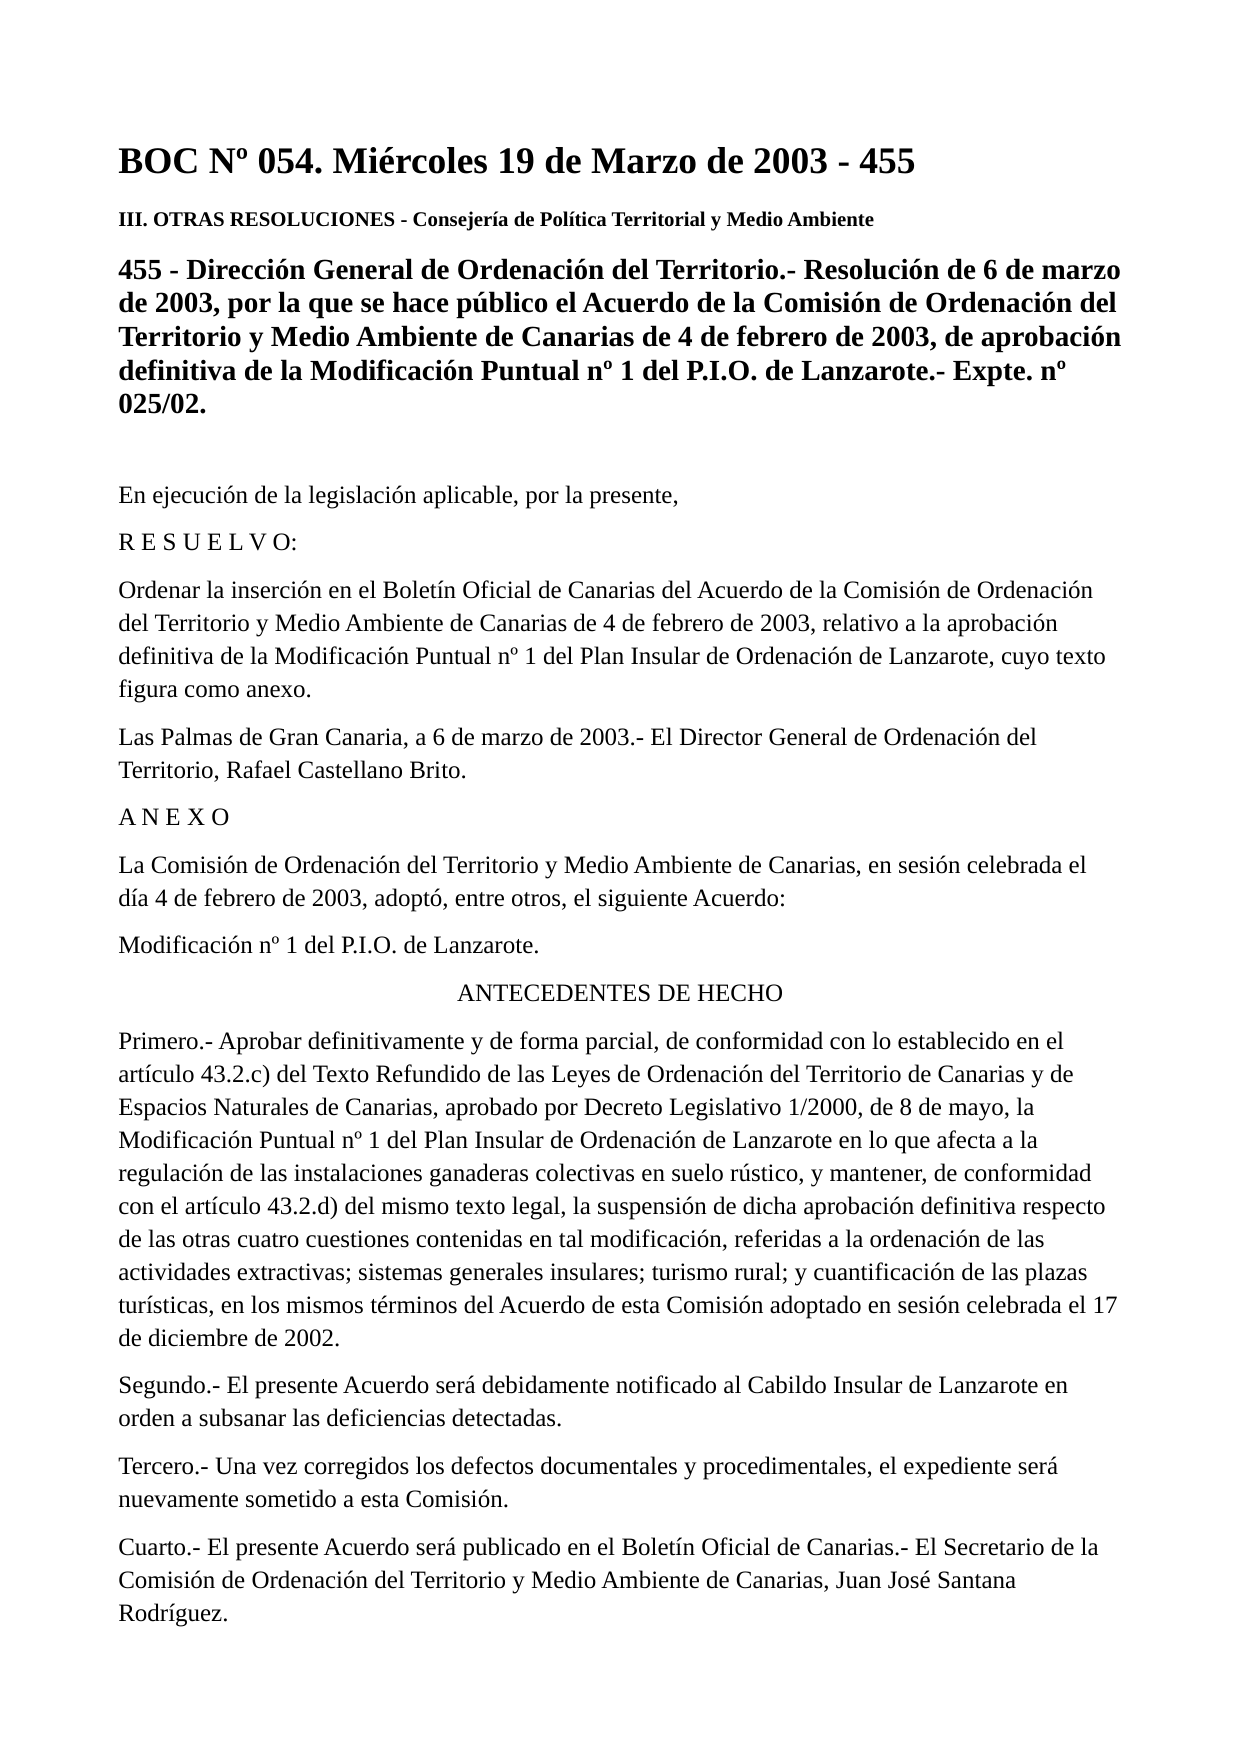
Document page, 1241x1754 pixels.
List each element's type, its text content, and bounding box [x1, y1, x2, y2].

subtitle 455 - Dirección General de Ordenación del Territorio.- Resolución de 6 de marzo de 2003, por la que se hace público el Acuerdo de la Comisión de Ordenación del Territorio y Medio Ambiente de Canarias de 4 de febrero de 2003, de aprobación definitiva de la Modificación Puntual nº 1 del P.I.O. de Lanzarote.- Expte. nº 025/02. [118, 252, 1122, 420]
text Modificación nº 1 del P.I.O. de Lanzarote. [118, 931, 1122, 959]
text Las Palmas de Gran Canaria, a 6 de marzo de 2003.- El Director General de Ordenación del Territorio, Rafael Castellano Brito. [118, 722, 1122, 783]
subtitle III. OTRAS RESOLUCIONES - Consejería de Política Territorial y Medio Ambiente [118, 207, 1122, 231]
text En ejecución de la legislación aplicable, por la presente, [118, 480, 1122, 508]
text ANTECEDENTES DE HECHO [118, 978, 1122, 1007]
subtitle BOC Nº 054. Miércoles 19 de Marzo de 2003 - 455 [118, 139, 1122, 182]
text A N E X O [118, 802, 1122, 831]
text Cuarto.- El presente Acuerdo será publicado en el Boletín Oficial de Canarias.- El Secretario de la Comisión de Ordenación del Territorio y Medio Ambiente de Canarias, Juan José Santana Rodríguez. [118, 1532, 1122, 1627]
text Ordenar la inserción en el Boletín Oficial de Canarias del Acuerdo de la Comisión de Ordenación del Territorio y Medio Ambiente de Canarias de 4 de febrero de 2003, relativo a la aprobación definitiva de la Modificación Puntual nº 1 del Plan Insular de Ordenación de Lanzarote, cuyo texto figura como anexo. [118, 575, 1122, 703]
text R E S U E L V O: [118, 527, 1122, 556]
text La Comisión de Ordenación del Territorio y Medio Ambiente de Canarias, en sesión celebrada el día 4 de febrero de 2003, adoptó, entre otros, el siguiente Acuerdo: [118, 850, 1122, 912]
text Segundo.- El presente Acuerdo será debidamente notificado al Cabildo Insular de Lanzarote en orden a subsanar las deficiencias detectadas. [118, 1371, 1122, 1432]
text Primero.- Aprobar definitivamente y de forma parcial, de conformidad con lo establecido en el artículo 43.2.c) del Texto Refundido de las Leyes de Ordenación del Territorio de Canarias y de Espacios Naturales de Canarias, aprobado por Decreto Legislativo 1/2000, de 8 de mayo, la Modificación Puntual nº 1 del Plan Insular de Ordenación de Lanzarote en lo que afecta a la regulación de las instalaciones ganaderas colectivas en suelo rústico, y mantener, de conformidad con el artículo 43.2.d) del mismo texto legal, la suspensión de dicha aprobación definitiva respecto de las otras cuatro cuestiones contenidas en tal modificación, referidas a la ordenación de las actividades extractivas; sistemas generales insulares; turismo rural; y cuantificación de las plazas turísticas, en los mismos términos del Acuerdo de esta Comisión adoptado en sesión celebrada el 17 de diciembre de 2002. [118, 1026, 1122, 1352]
text Tercero.- Una vez corregidos los defectos documentales y procedimentales, el expediente será nuevamente sometido a esta Comisión. [118, 1451, 1122, 1513]
